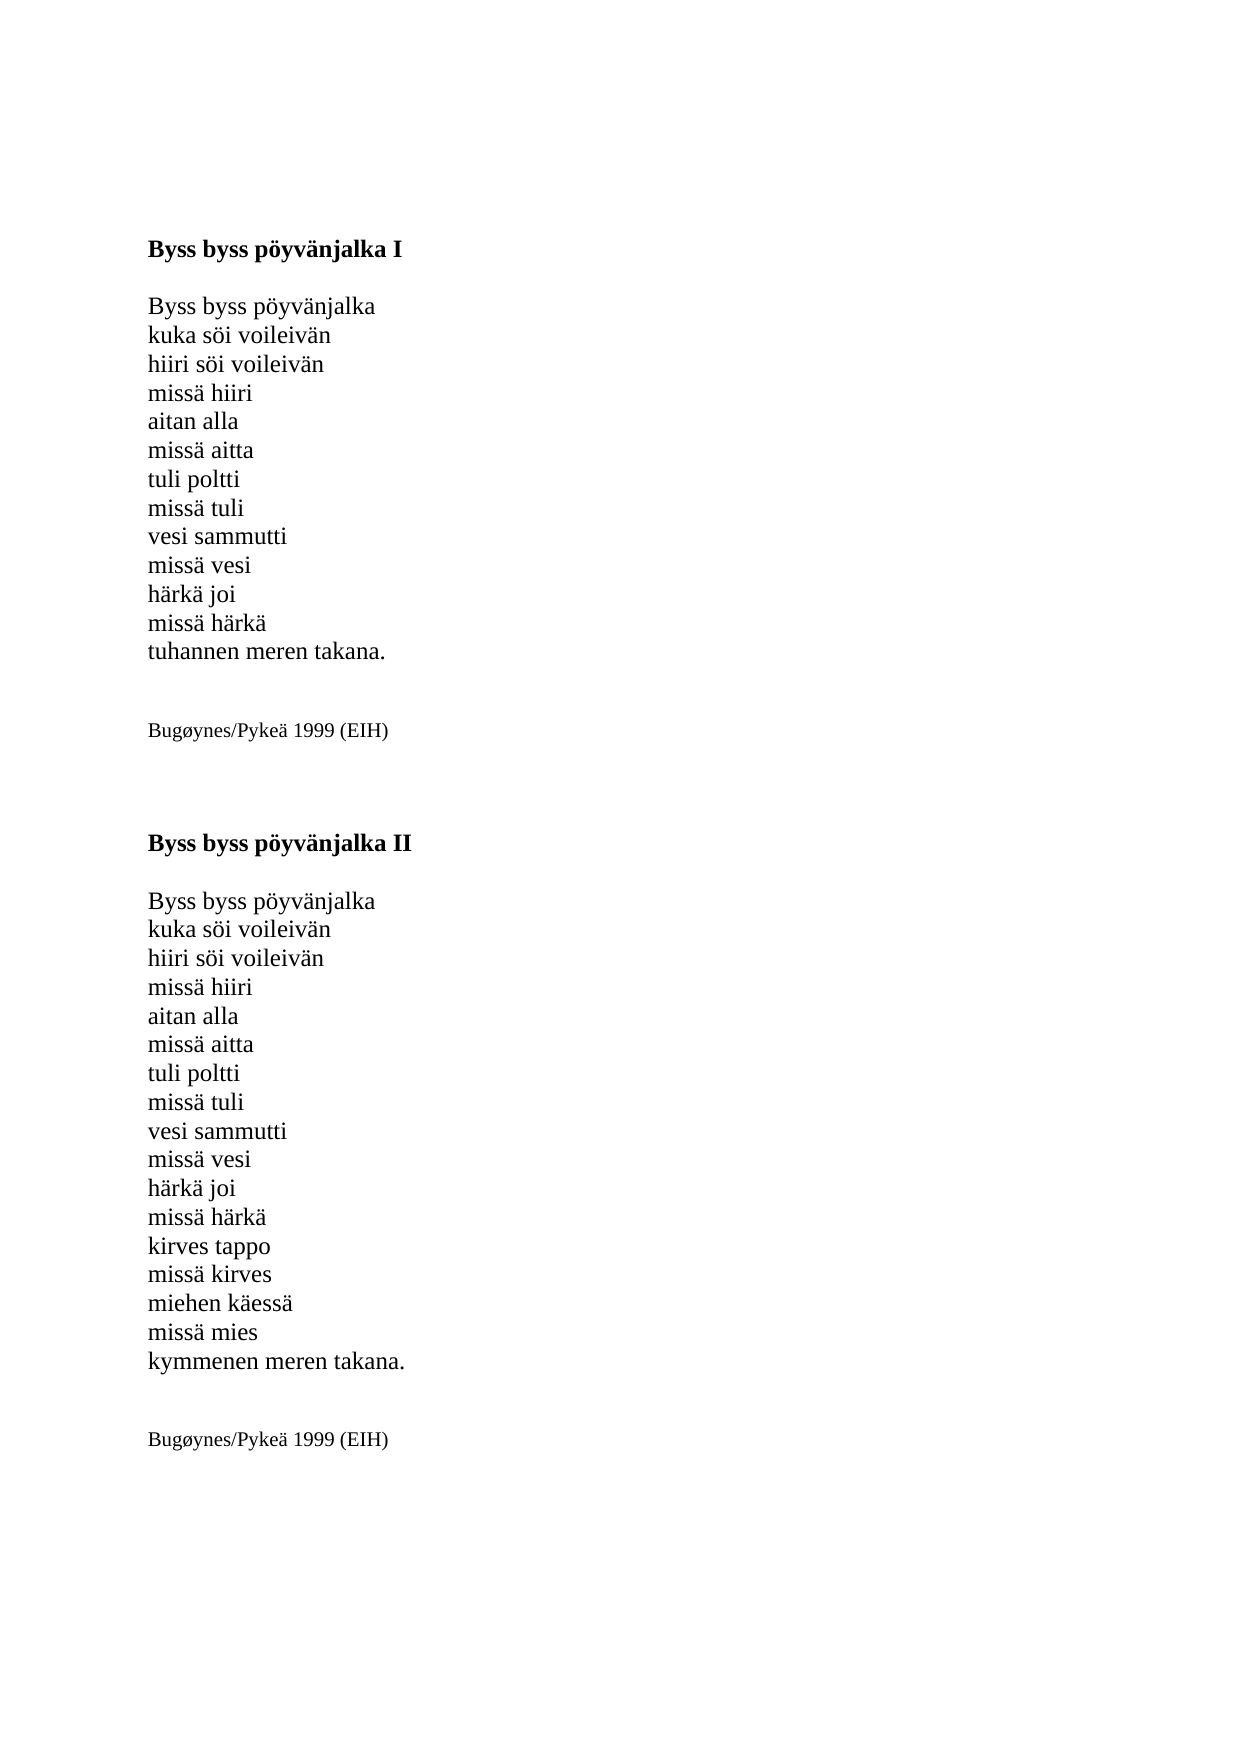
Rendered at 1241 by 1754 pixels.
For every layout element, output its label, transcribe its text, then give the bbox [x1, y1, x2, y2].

text Byss byss pöyvänjalka I [148, 234, 1093, 263]
text tuli poltti [148, 1058, 1093, 1087]
text Byss byss pöyvänjalka [148, 886, 1093, 914]
text miehen käessä [148, 1288, 1093, 1317]
text tuhannen meren takana. [148, 636, 1093, 665]
text Byss byss pöyvänjalka II [148, 828, 1093, 857]
text vesi sammutti [148, 521, 1093, 550]
text hiiri söi voileivän [148, 943, 1093, 972]
text härkä joi [148, 579, 1093, 608]
text missä hiiri [148, 378, 1093, 406]
text missä mies [148, 1317, 1093, 1346]
text Bugøynes/Pykeä 1999 (EIH) [148, 718, 1093, 742]
text hiiri söi voileivän [148, 349, 1093, 378]
text missä tuli [148, 493, 1093, 521]
text aitan alla [148, 406, 1093, 435]
text missä härkä [148, 1202, 1093, 1231]
text missä vesi [148, 1144, 1093, 1173]
text missä tuli [148, 1087, 1093, 1116]
text Byss byss pöyvänjalka [148, 291, 1093, 320]
text kymmenen meren takana. [148, 1346, 1093, 1374]
text aitan alla [148, 1001, 1093, 1029]
text härkä joi [148, 1173, 1093, 1202]
text kuka söi voileivän [148, 914, 1093, 943]
text missä aitta [148, 435, 1093, 464]
text missä vesi [148, 550, 1093, 579]
text missä aitta [148, 1029, 1093, 1058]
text missä kirves [148, 1259, 1093, 1288]
text Bugøynes/Pykeä 1999 (EIH) [148, 1427, 1093, 1451]
text kuka söi voileivän [148, 320, 1093, 349]
text kirves tappo [148, 1231, 1093, 1259]
text vesi sammutti [148, 1116, 1093, 1144]
text missä härkä [148, 608, 1093, 636]
text tuli poltti [148, 464, 1093, 493]
text missä hiiri [148, 972, 1093, 1001]
